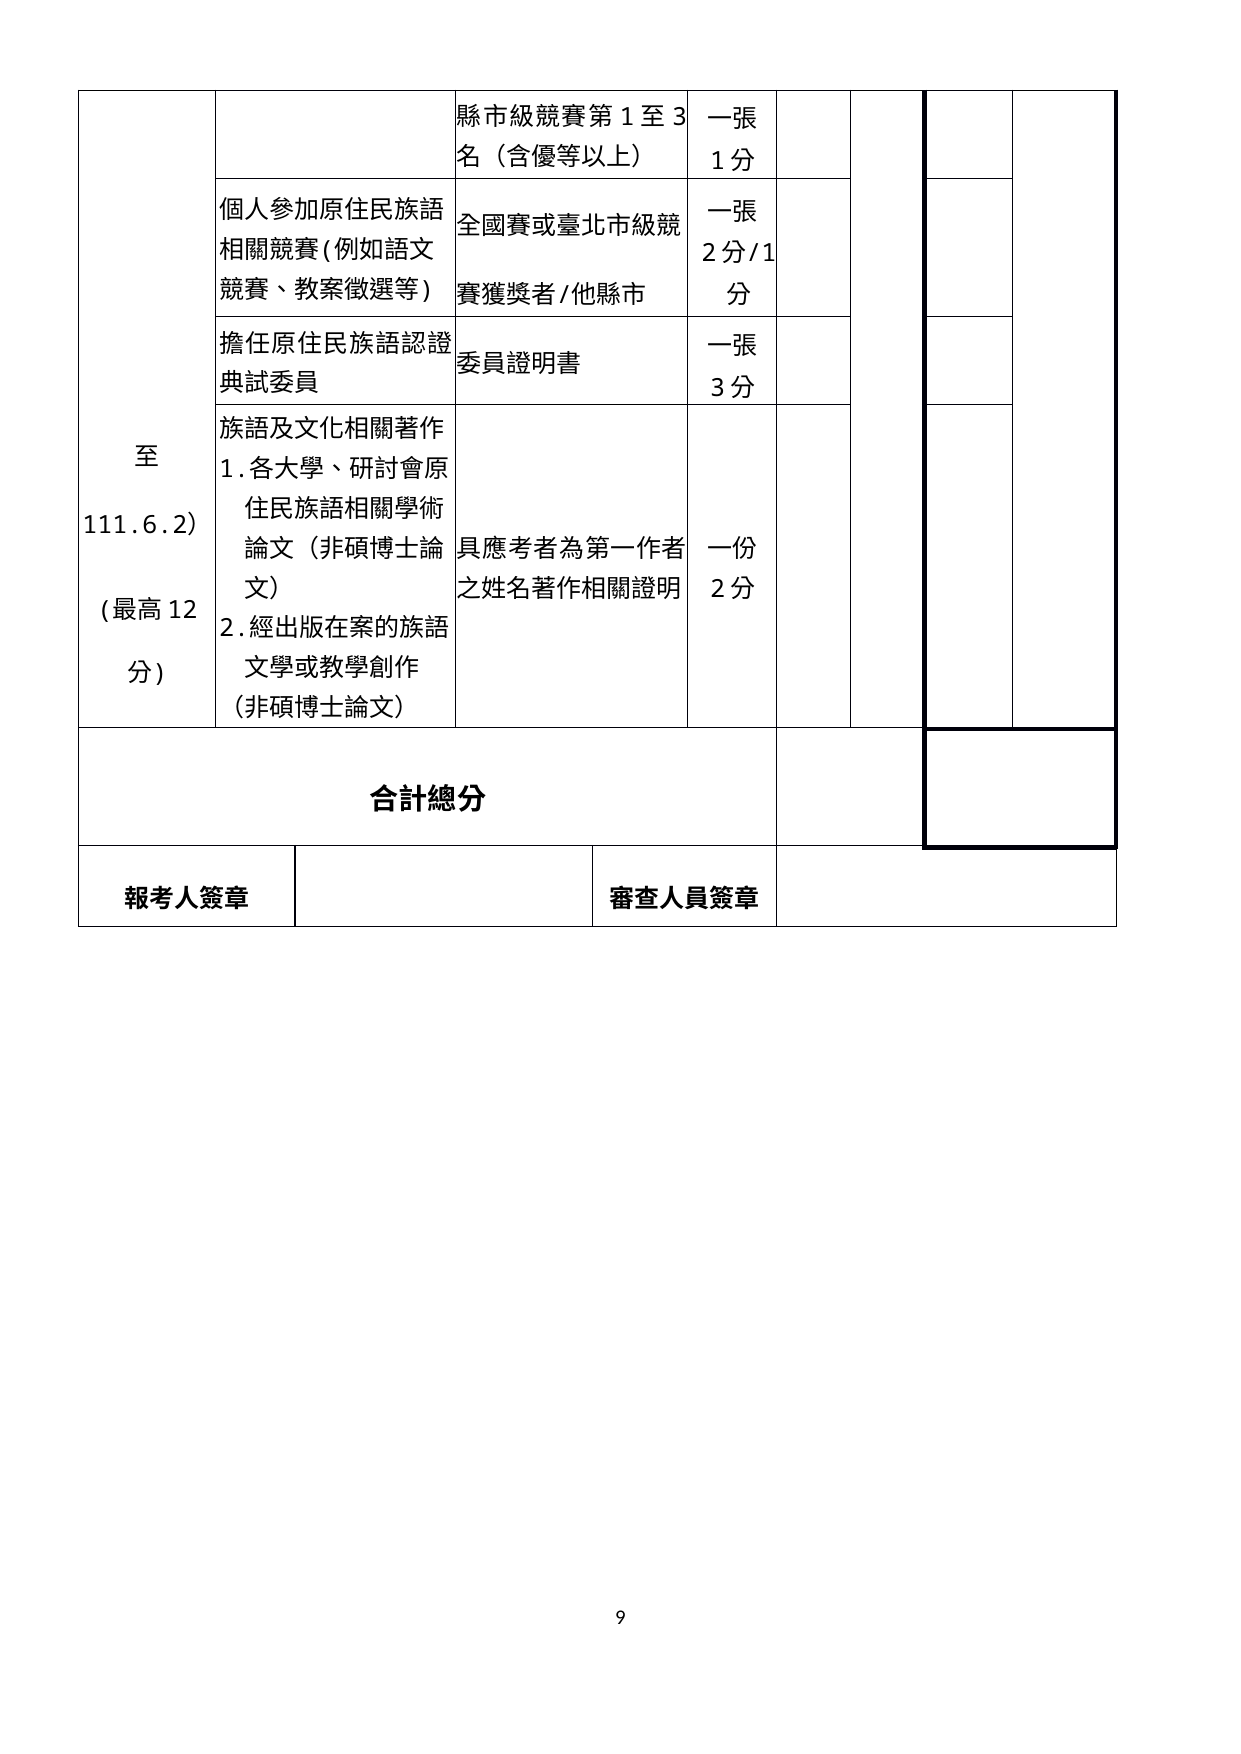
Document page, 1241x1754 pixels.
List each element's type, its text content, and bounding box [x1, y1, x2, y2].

table_cell 報考人簽章 [79, 846, 294, 926]
table_cell [777, 317, 850, 404]
table_cell 全國賽或臺北市級競賽獲獎者/他縣市 [456, 179, 687, 316]
table_cell [777, 91, 850, 177]
table_cell 個人參加原住民族語相關競賽(例如語文競賽、教案徵選等) [216, 179, 455, 316]
table_cell [927, 91, 1012, 177]
table_cell [927, 179, 1012, 316]
table_cell 至111.6.2） (最高12分) [79, 91, 215, 727]
table_cell [927, 731, 1114, 845]
table_cell [851, 91, 922, 727]
table_cell [777, 728, 922, 845]
table_cell [296, 846, 592, 926]
table_cell [777, 179, 850, 316]
table_cell 擔任原住民族語認證典試委員 [216, 317, 455, 404]
table_cell 一張 2分/1分 [688, 179, 776, 316]
table_cell 委員證明書 [456, 317, 687, 404]
table_cell 一張 1分 [688, 91, 776, 177]
table_cell [777, 405, 850, 727]
table_cell [927, 405, 1012, 727]
table_cell 縣市級競賽第1至3名（含優等以上） [456, 91, 687, 177]
table_cell 合計總分 [79, 728, 776, 845]
table_cell 一張 3分 [688, 317, 776, 404]
table_cell [216, 91, 455, 177]
table_cell [1013, 91, 1114, 727]
table_cell 審查人員簽章 [593, 846, 776, 926]
table_cell 具應考者為第一作者之姓名著作相關證明 [456, 405, 687, 727]
table_cell 一份 2分 [688, 405, 776, 727]
table_cell 族語及文化相關著作 1.各大學、研討會原 住民族語相關學術 論文（非碩博士論 文） 2.經出版在案的族語 文學或教學創作（非碩博士論文） [216, 405, 455, 727]
table_cell [777, 846, 1116, 926]
table_cell [927, 317, 1012, 404]
